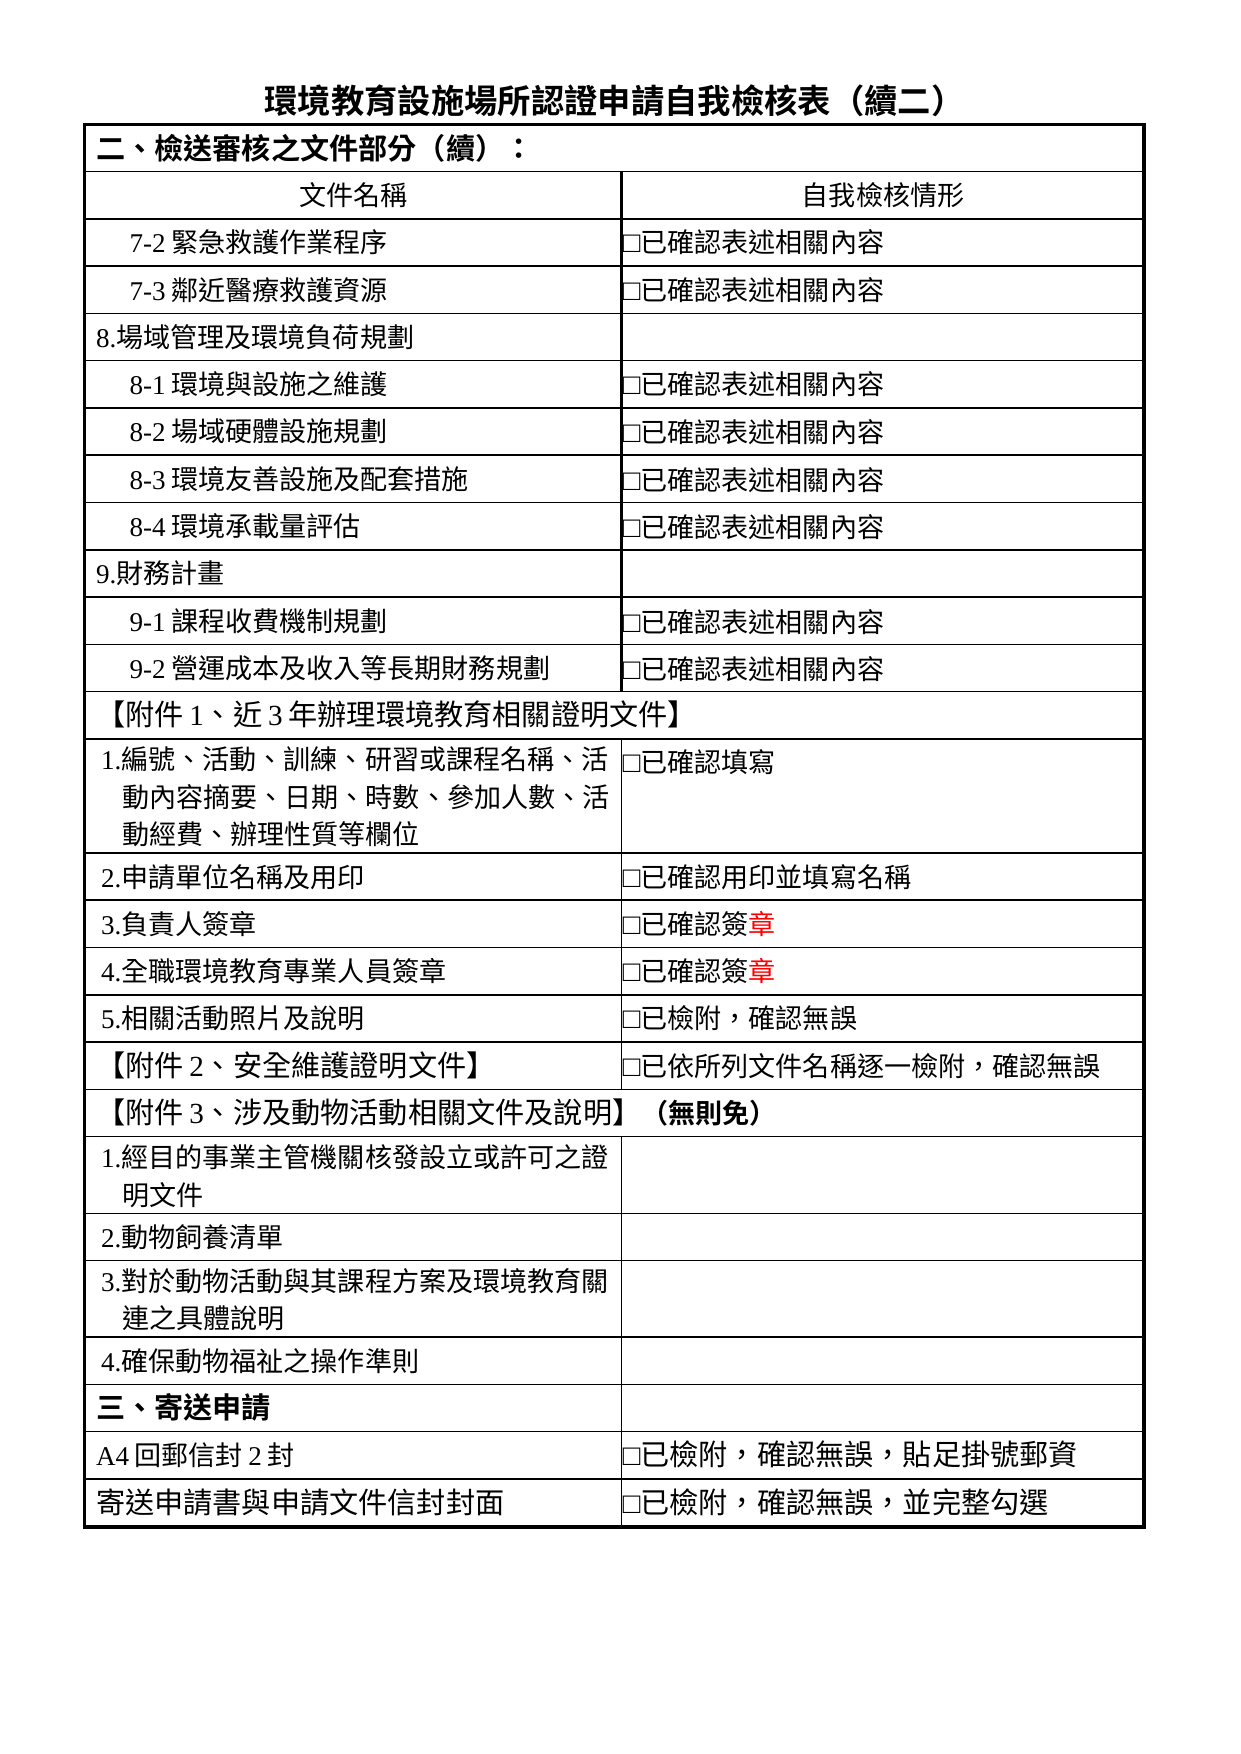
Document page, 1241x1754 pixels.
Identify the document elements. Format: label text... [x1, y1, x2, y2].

table_cell 2.動物飼養清單 [86, 1214, 621, 1260]
table_cell 【附件3、涉及動物活動相關文件及說明】（無則免） [86, 1090, 1142, 1136]
table_cell 8-4環境承載量評估 [86, 503, 620, 549]
table_cell 自我檢核情形 [623, 172, 1142, 218]
table_cell 9-2營運成本及收入等長期財務規劃 [86, 645, 620, 691]
table_cell □已確認表述相關內容 [623, 598, 1142, 643]
table_cell [622, 1338, 1142, 1383]
table_cell [622, 1137, 1142, 1212]
table_cell 7-3鄰近醫療救護資源 [86, 267, 620, 312]
table_cell □已確認簽章 [622, 948, 1142, 994]
table_cell □已確認簽章 [622, 901, 1142, 947]
table_cell □已確認表述相關內容 [623, 267, 1142, 312]
table_cell □已確認表述相關內容 [623, 503, 1142, 549]
table_cell [623, 551, 1142, 596]
table_cell 4.確保動物福祉之操作準則 [86, 1338, 621, 1383]
table_cell 8-3環境友善設施及配套措施 [86, 456, 620, 502]
table_cell 9-1課程收費機制規劃 [86, 598, 620, 643]
table_cell [622, 1214, 1142, 1260]
table_cell 7-2緊急救護作業程序 [86, 220, 620, 265]
table_cell 【附件1、近3年辦理環境教育相關證明文件】 [86, 692, 1142, 738]
table_cell 1.經目的事業主管機關核發設立或許可之證明文件 [86, 1137, 621, 1212]
table_cell □已確認用印並填寫名稱 [622, 854, 1142, 899]
table_cell □已依所列文件名稱逐一檢附，確認無誤 [622, 1043, 1142, 1088]
table_cell 8.場域管理及環境負荷規劃 [86, 314, 620, 360]
table_cell [622, 1385, 1142, 1431]
table_cell □已確認表述相關內容 [623, 220, 1142, 265]
table_cell □已確認表述相關內容 [623, 456, 1142, 502]
table_cell 3.對於動物活動與其課程方案及環境教育關連之具體說明 [86, 1261, 621, 1336]
table_cell 8-1環境與設施之維護 [86, 361, 620, 407]
table_cell 【附件2、安全維護證明文件】 [86, 1043, 621, 1088]
table_cell □已檢附，確認無誤，貼足掛號郵資 [622, 1432, 1142, 1478]
table_cell □已確認表述相關內容 [623, 409, 1142, 454]
table_cell [622, 1261, 1142, 1336]
table_header 二、檢送審核之文件部分（續）： [86, 126, 1142, 171]
table_cell 三、寄送申請 [86, 1385, 621, 1431]
table_cell 4.全職環境教育專業人員簽章 [86, 948, 621, 994]
table_cell [623, 314, 1142, 360]
table_cell □已檢附，確認無誤，並完整勾選 [622, 1480, 1142, 1525]
table_cell □已確認表述相關內容 [623, 361, 1142, 407]
table_cell 8-2場域硬體設施規劃 [86, 409, 620, 454]
table_cell □已檢附，確認無誤 [622, 996, 1142, 1041]
text 環境教育設施場所認證申請自我檢核表（續二） [118, 75, 1110, 123]
table_cell 2.申請單位名稱及用印 [86, 854, 621, 899]
table_cell 9.財務計畫 [86, 551, 620, 596]
table_cell A4回郵信封2封 [86, 1432, 621, 1478]
table_cell 5.相關活動照片及說明 [86, 996, 621, 1041]
table_cell 1.編號、活動、訓練、研習或課程名稱、活動內容摘要、日期、時數、參加人數、活動經費、辦理性質等欄位 [86, 740, 621, 852]
table_cell 3.負責人簽章 [86, 901, 621, 947]
table_cell 寄送申請書與申請文件信封封面 [86, 1480, 621, 1525]
table_cell □已確認填寫 [622, 740, 1142, 852]
table_cell □已確認表述相關內容 [623, 645, 1142, 691]
table_cell 文件名稱 [86, 172, 620, 218]
